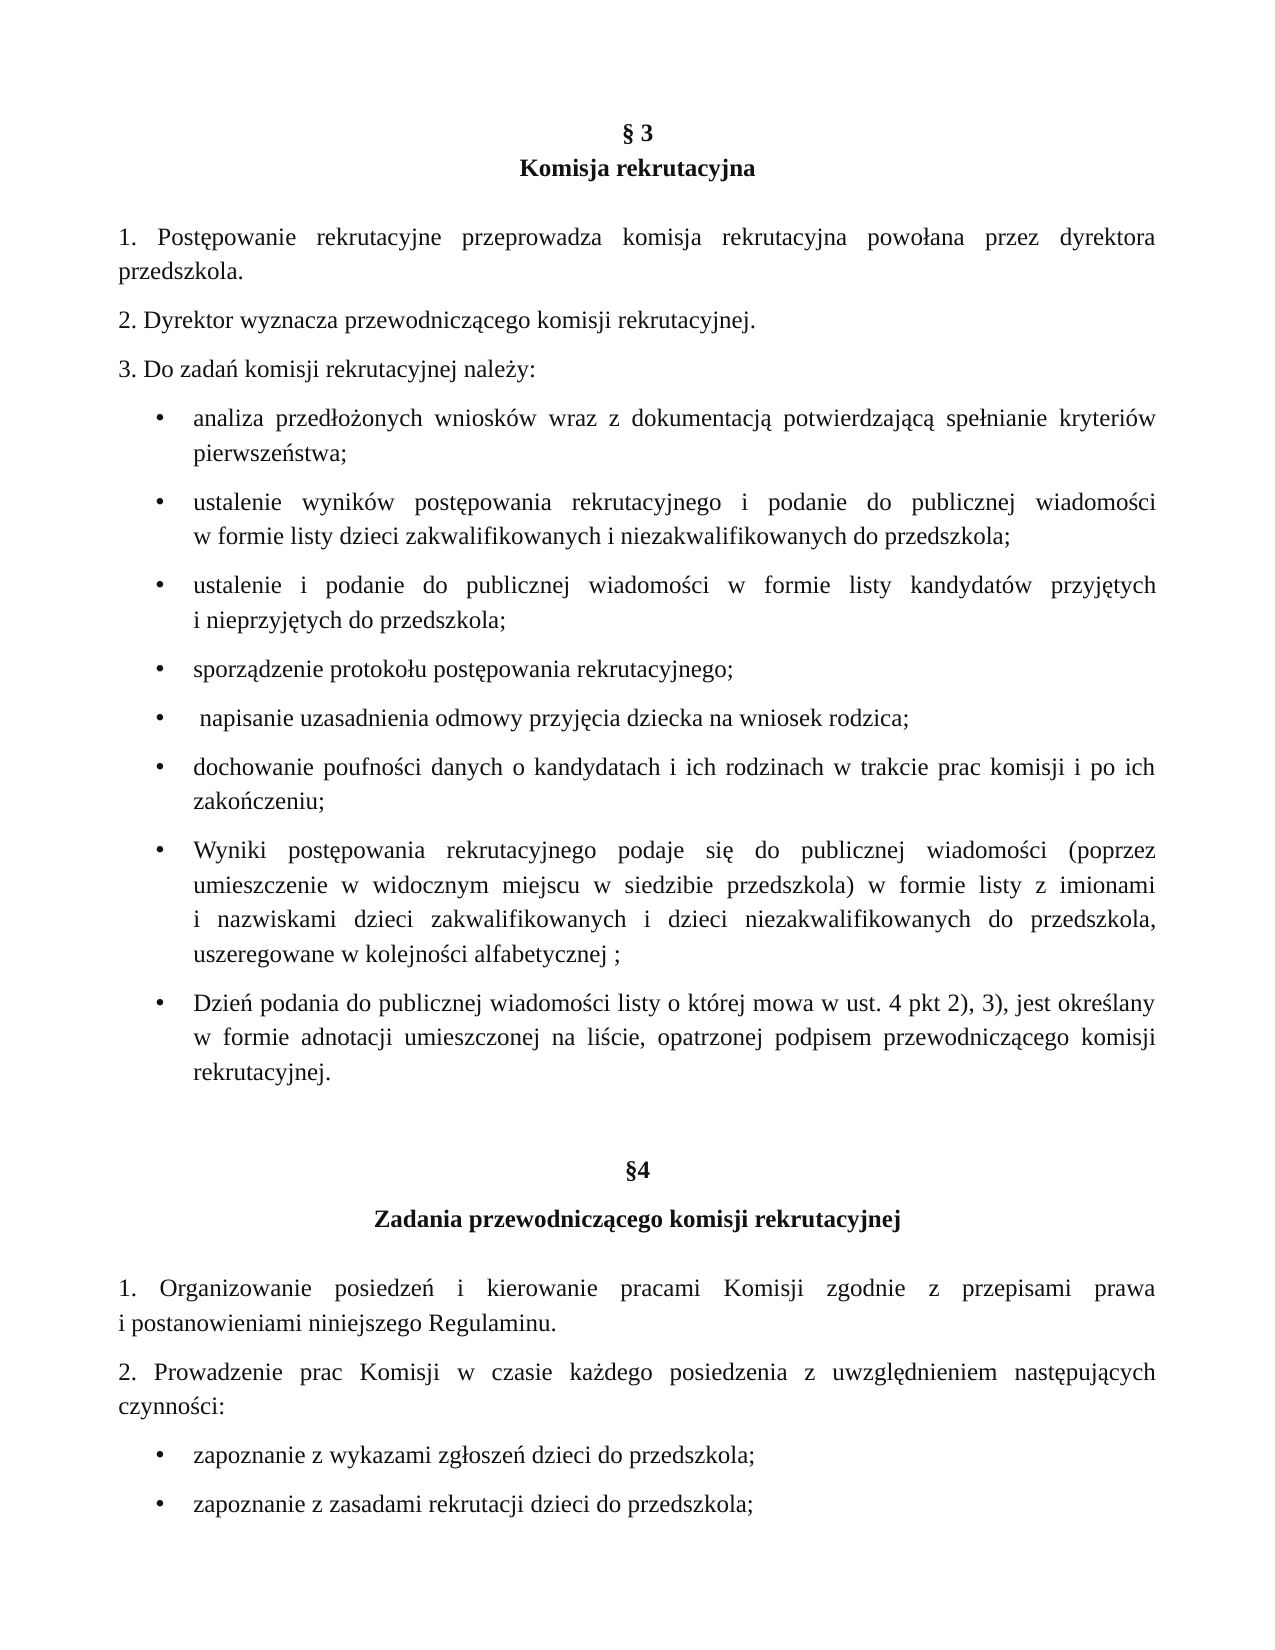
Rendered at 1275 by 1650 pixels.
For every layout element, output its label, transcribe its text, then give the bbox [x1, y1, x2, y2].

text Zadania przewodniczącego komisji rekrutacyjnej [118, 1204, 1157, 1233]
text 1. Postępowanie rekrutacyjne przeprowadza komisja rekrutacyjna powołana przez dyrektora przedszkola. [118, 222, 1157, 285]
list napisanie uzasadnienia odmowy przyjęcia dziecka na wniosek rodzica; [156, 703, 1157, 732]
text § 3 [118, 118, 1157, 147]
list zapoznanie z zasadami rekrutacji dzieci do przedszkola; [156, 1489, 1157, 1518]
list Wyniki postępowania rekrutacyjnego podaje się do publicznej wiadomości (poprzez umieszczenie w widocznym miejscu w siedzibie przedszkola) w formie listy z imionami i nazwiskami dzieci zakwalifikowanych i dzieci niezakwalifikowanych do przedszkola, uszeregowane w kolejności alfabetycznej ; [156, 836, 1157, 968]
list zapoznanie z wykazami zgłoszeń dzieci do przedszkola; [156, 1440, 1157, 1469]
list Dzień podania do publicznej wiadomości listy o której mowa w ust. 4 pkt 2), 3), jest określany w formie adnotacji umieszczonej na liście, opatrzonej podpisem przewodniczącego komisji rekrutacyjnej. [156, 988, 1157, 1086]
text 3. Do zadań komisji rekrutacyjnej należy: [118, 354, 1157, 383]
text §4 [118, 1155, 1157, 1184]
text 1. Organizowanie posiedzeń i kierowanie pracami Komisji zgodnie z przepisami prawa i postanowieniami niniejszego Regulaminu. [118, 1273, 1157, 1336]
list analiza przedłożonych wniosków wraz z dokumentacją potwierdzającą spełnianie kryteriów pierwszeństwa; [156, 403, 1157, 466]
text 2. Dyrektor wyznacza przewodniczącego komisji rekrutacyjnej. [118, 305, 1157, 334]
text Komisja rekrutacyjna [118, 153, 1157, 181]
list ustalenie i podanie do publicznej wiadomości w formie listy kandydatów przyjętych i nieprzyjętych do przedszkola; [156, 570, 1157, 633]
list dochowanie poufności danych o kandydatach i ich rodzinach w trakcie prac komisji i po ich zakończeniu; [156, 752, 1157, 815]
list sporządzenie protokołu postępowania rekrutacyjnego; [156, 654, 1157, 683]
text 2. Prowadzenie prac Komisji w czasie każdego posiedzenia z uwzględnieniem następujących czynności: [118, 1357, 1157, 1420]
list ustalenie wyników postępowania rekrutacyjnego i podanie do publicznej wiadomości w formie listy dzieci zakwalifikowanych i niezakwalifikowanych do przedszkola; [156, 487, 1157, 550]
